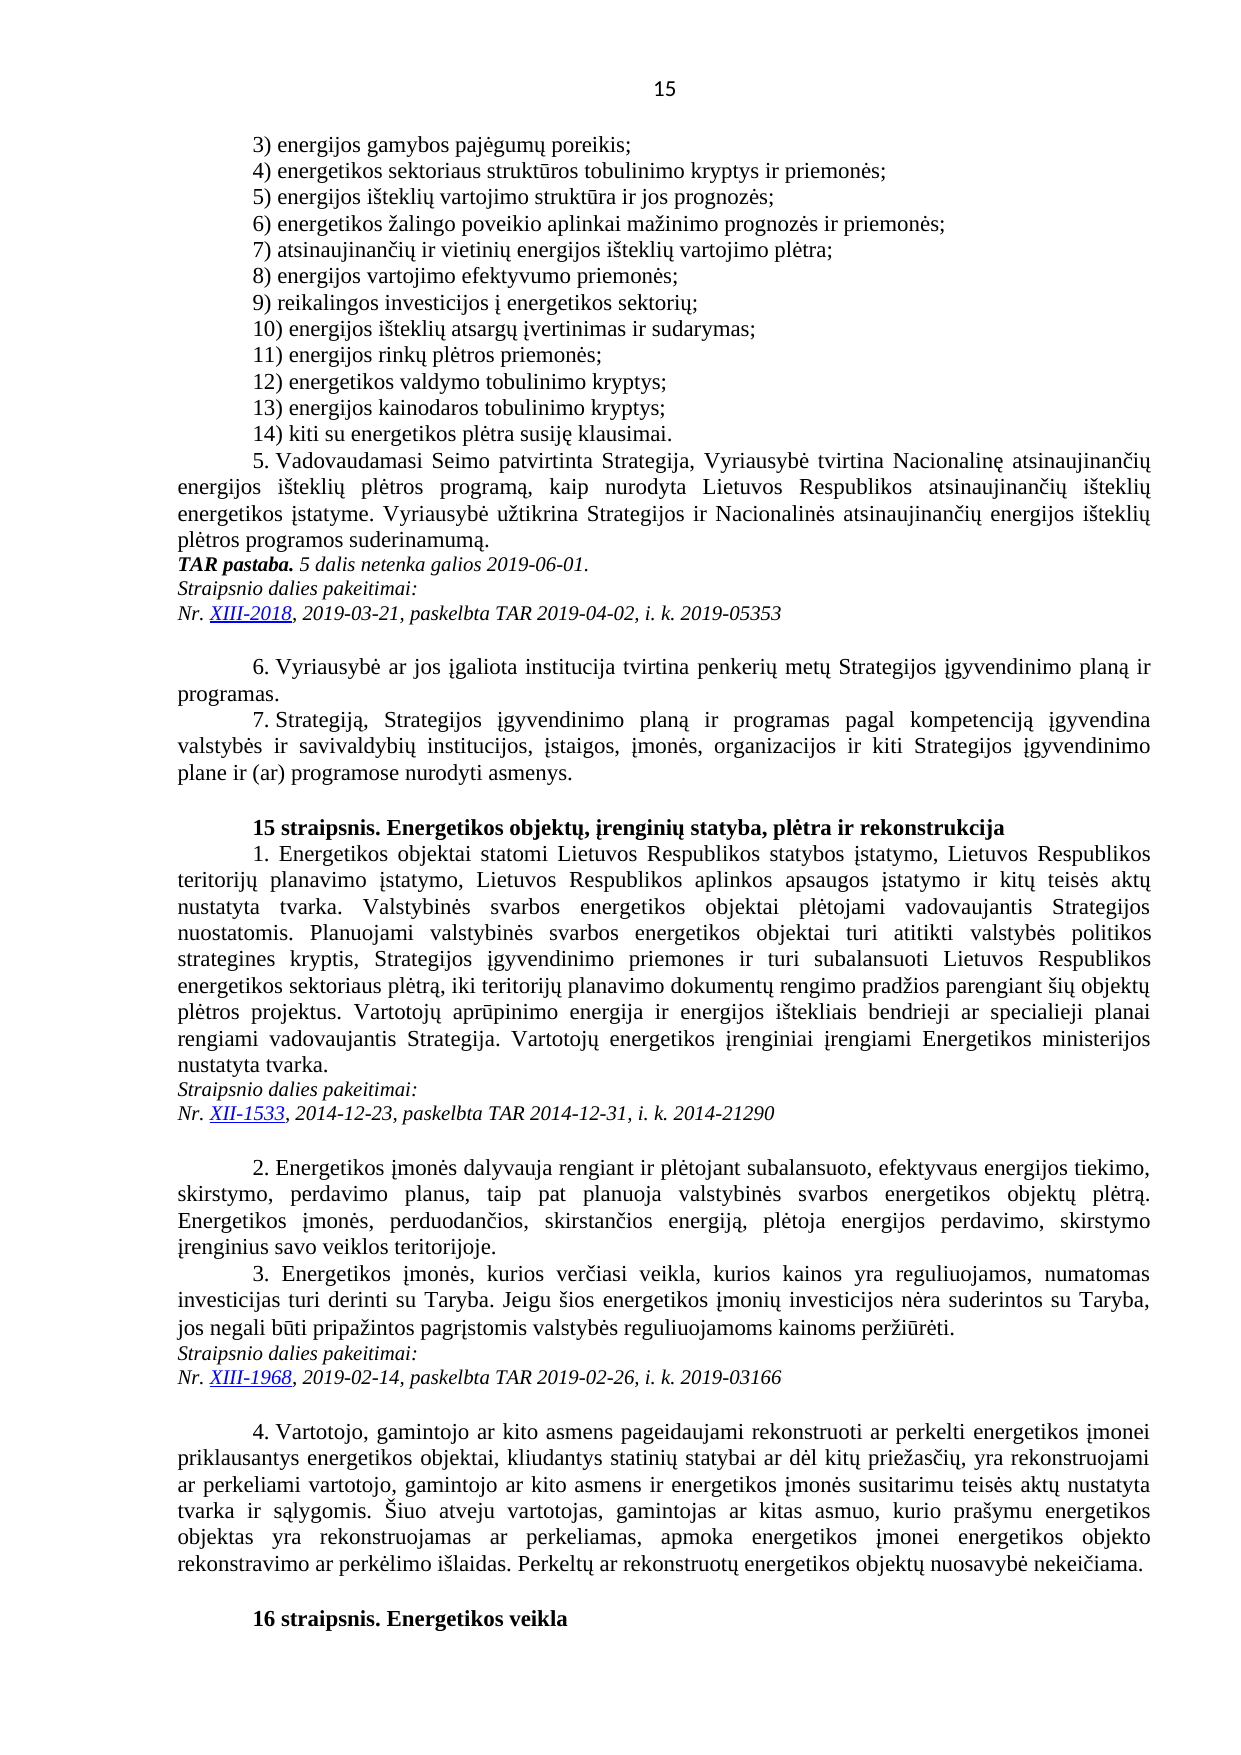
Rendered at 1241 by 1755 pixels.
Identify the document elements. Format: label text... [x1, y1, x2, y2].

text 11) energijos rinkų plėtros priemonės; [177, 341, 1152, 368]
text Straipsnio dalies pakeitimai: [177, 576, 1152, 600]
text 9) reikalingos investicijos į energetikos sektorių; [177, 289, 1152, 315]
text Nr. XII-1533, 2014-12-23, paskelbta TAR 2014-12-31, i. k. 2014-21290 [177, 1101, 1152, 1125]
text 13) energijos kainodaros tobulinimo kryptys; [177, 394, 1152, 421]
text 2. Energetikos įmonės dalyvauja rengiant ir plėtojant subalansuoto, efektyvaus energijos tiekimo, skirstymo, perdavimo planus, taip pat planuoja valstybinės svarbos energetikos objektų plėtrą. Energetikos įmonės, perduodančios, skirstančios energiją, plėtoja energijos perdavimo, skirstymo įrenginius savo veiklos teritorijoje. [177, 1154, 1152, 1259]
text 7) atsinaujinančių ir vietinių energijos išteklių vartojimo plėtra; [177, 236, 1152, 262]
text 5. Vadovaudamasi Seimo patvirtinta Strategija, Vyriausybė tvirtina Nacionalinę atsinaujinančių energijos išteklių plėtros programą, kaip nurodyta Lietuvos Respublikos atsinaujinančių išteklių energetikos įstatyme. Vyriausybė užtikrina Strategijos ir Nacionalinės atsinaujinančių energijos išteklių plėtros programos suderinamumą. [177, 447, 1152, 552]
text 10) energijos išteklių atsargų įvertinimas ir sudarymas; [177, 315, 1152, 341]
text 5) energijos išteklių vartojimo struktūra ir jos prognozės; [177, 183, 1152, 210]
text 8) energijos vartojimo efektyvumo priemonės; [177, 262, 1152, 289]
text Nr. XIII-2018, 2019-03-21, paskelbta TAR 2019-04-02, i. k. 2019-05353 [177, 600, 1152, 624]
text 3) energijos gamybos pajėgumų poreikis; [177, 131, 1152, 157]
text 6) energetikos žalingo poveikio aplinkai mažinimo prognozės ir priemonės; [177, 210, 1152, 236]
text Straipsnio dalies pakeitimai: [177, 1341, 1152, 1365]
text 1. Energetikos objektai statomi Lietuvos Respublikos statybos įstatymo, Lietuvos Respublikos teritorijų planavimo įstatymo, Lietuvos Respublikos aplinkos apsaugos įstatymo ir kitų teisės aktų nustatyta tvarka. Valstybinės svarbos energetikos objektai plėtojami vadovaujantis Strategijos nuostatomis. Planuojami valstybinės svarbos energetikos objektai turi atitikti valstybės politikos strategines kryptis, Strategijos įgyvendinimo priemones ir turi subalansuoti Lietuvos Respublikos energetikos sektoriaus plėtrą, iki teritorijų planavimo dokumentų rengimo pradžios parengiant šių objektų plėtros projektus. Vartotojų aprūpinimo energija ir energijos ištekliais bendrieji ar specialieji planai rengiami vadovaujantis Strategija. Vartotojų energetikos įrenginiai įrengiami Energetikos ministerijos nustatyta tvarka. [177, 840, 1152, 1077]
text TAR pastaba. 5 dalis netenka galios 2019-06-01. [177, 552, 1152, 576]
text 16 straipsnis. Energetikos veikla [177, 1605, 1152, 1631]
text Nr. XIII-1968, 2019-02-14, paskelbta TAR 2019-02-26, i. k. 2019-03166 [177, 1365, 1152, 1389]
text 14) kiti su energetikos plėtra susiję klausimai. [177, 421, 1152, 447]
text Straipsnio dalies pakeitimai: [177, 1077, 1152, 1101]
text 7. Strategiją, Strategijos įgyvendinimo planą ir programas pagal kompetenciją įgyvendina valstybės ir savivaldybių institucijos, įstaigos, įmonės, organizacijos ir kiti Strategijos įgyvendinimo plane ir (ar) programose nurodyti asmenys. [177, 706, 1152, 785]
text 4. Vartotojo, gamintojo ar kito asmens pageidaujami rekonstruoti ar perkelti energetikos įmonei priklausantys energetikos objektai, kliudantys statinių statybai ar dėl kitų priežasčių, yra rekonstruojami ar perkeliami vartotojo, gamintojo ar kito asmens ir energetikos įmonės susitarimu teisės aktų nustatyta tvarka ir sąlygomis. Šiuo atveju vartotojas, gamintojas ar kitas asmuo, kurio prašymu energetikos objektas yra rekonstruojamas ar perkeliamas, apmoka energetikos įmonei energetikos objekto rekonstravimo ar perkėlimo išlaidas. Perkeltų ar rekonstruotų energetikos objektų nuosavybė nekeičiama. [177, 1418, 1152, 1576]
text 4) energetikos sektoriaus struktūros tobulinimo kryptys ir priemonės; [177, 157, 1152, 183]
text 6. Vyriausybė ar jos įgaliota institucija tvirtina penkerių metų Strategijos įgyvendinimo planą ir programas. [177, 653, 1152, 706]
text 3. Energetikos įmonės, kurios verčiasi veikla, kurios kainos yra reguliuojamos, numatomas investicijas turi derinti su Taryba. Jeigu šios energetikos įmonių investicijos nėra suderintos su Taryba, jos negali būti pripažintos pagrįstomis valstybės reguliuojamoms kainoms peržiūrėti. [177, 1259, 1152, 1341]
text 12) energetikos valdymo tobulinimo kryptys; [177, 368, 1152, 394]
text 15 straipsnis. Energetikos objektų, įrenginių statyba, plėtra ir rekonstrukcija [177, 814, 1152, 840]
